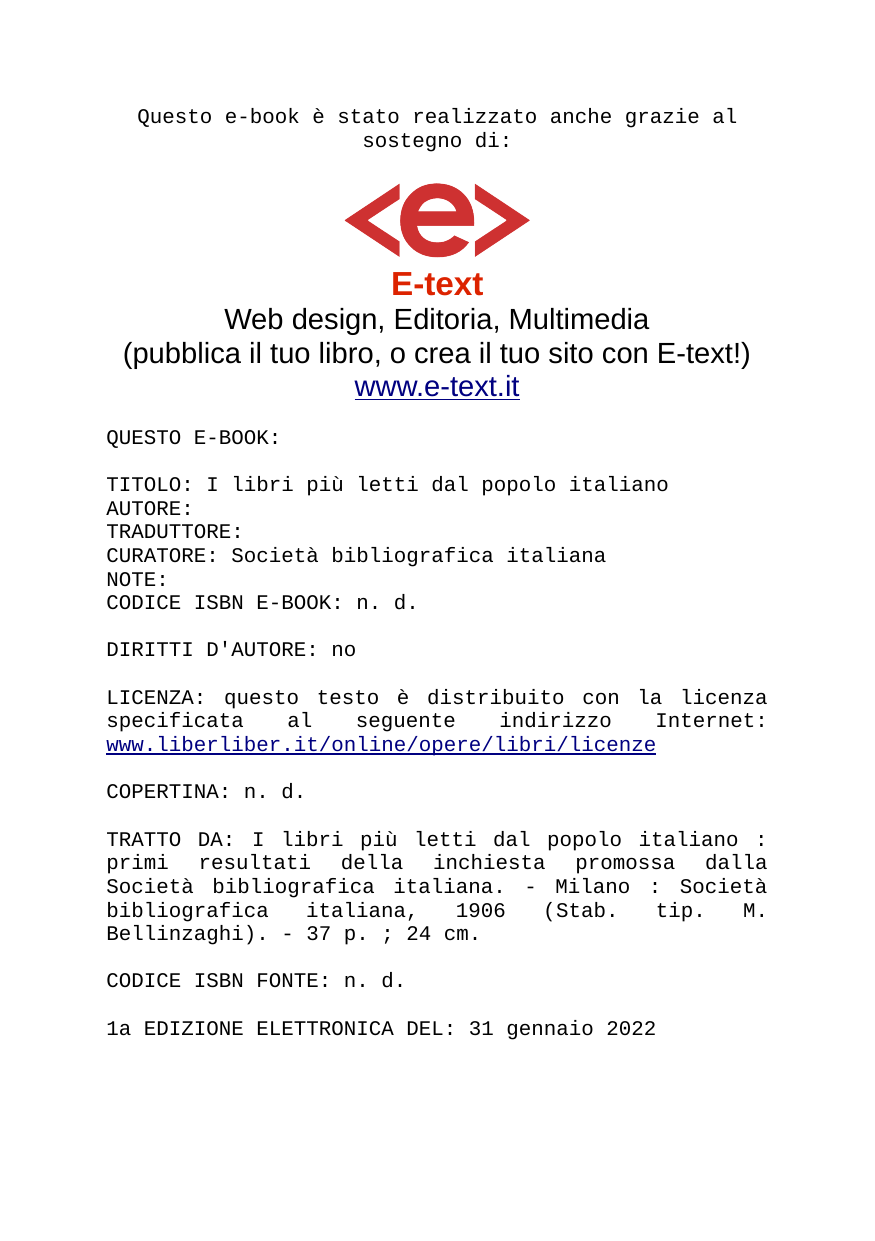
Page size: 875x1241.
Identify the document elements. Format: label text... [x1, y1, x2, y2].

text CODICE ISBN E-BOOK: n. d. [106, 592, 768, 616]
picture [343, 183, 531, 258]
text Questo e-book è stato realizzato anche grazie al sostegno di: [106, 106, 768, 153]
text CODICE ISBN FONTE: n. d. [106, 971, 768, 994]
text (pubblica il tuo libro, o crea il tuo sito con E-text!) [106, 336, 768, 369]
text 1a EDIZIONE ELETTRONICA DEL: 31 gennaio 2022 [106, 1018, 768, 1041]
text TRATTO DA: I libri più letti dal popolo italiano : primi resultati della inchiesta promossa dalla Società bibliografica italiana. - Milano : Società bibliografica italiana, 1906 (Stab. tip. M. Bellinzaghi). - 37 p. ; 24 cm. [106, 829, 768, 947]
text COPERTINA: n. d. [106, 781, 768, 805]
text E-text [106, 264, 768, 302]
text DIRITTI D'AUTORE: no [106, 639, 768, 663]
text TRADUTTORE: [106, 521, 768, 545]
text www.e-text.it [106, 369, 768, 403]
text AUTORE: [106, 498, 768, 521]
text QUESTO E-BOOK: [106, 427, 768, 450]
text CURATORE: Società bibliografica italiana [106, 545, 768, 568]
text NOTE: [106, 568, 768, 592]
text TITOLO: I libri più letti dal popolo italiano [106, 474, 768, 498]
text Web design, Editoria, Multimedia [106, 302, 768, 336]
text LICENZA: questo testo è distribuito con la licenza specificata al seguente indirizzo Internet: www.liberliber.it/online/opere/libri/licenze [106, 687, 768, 758]
